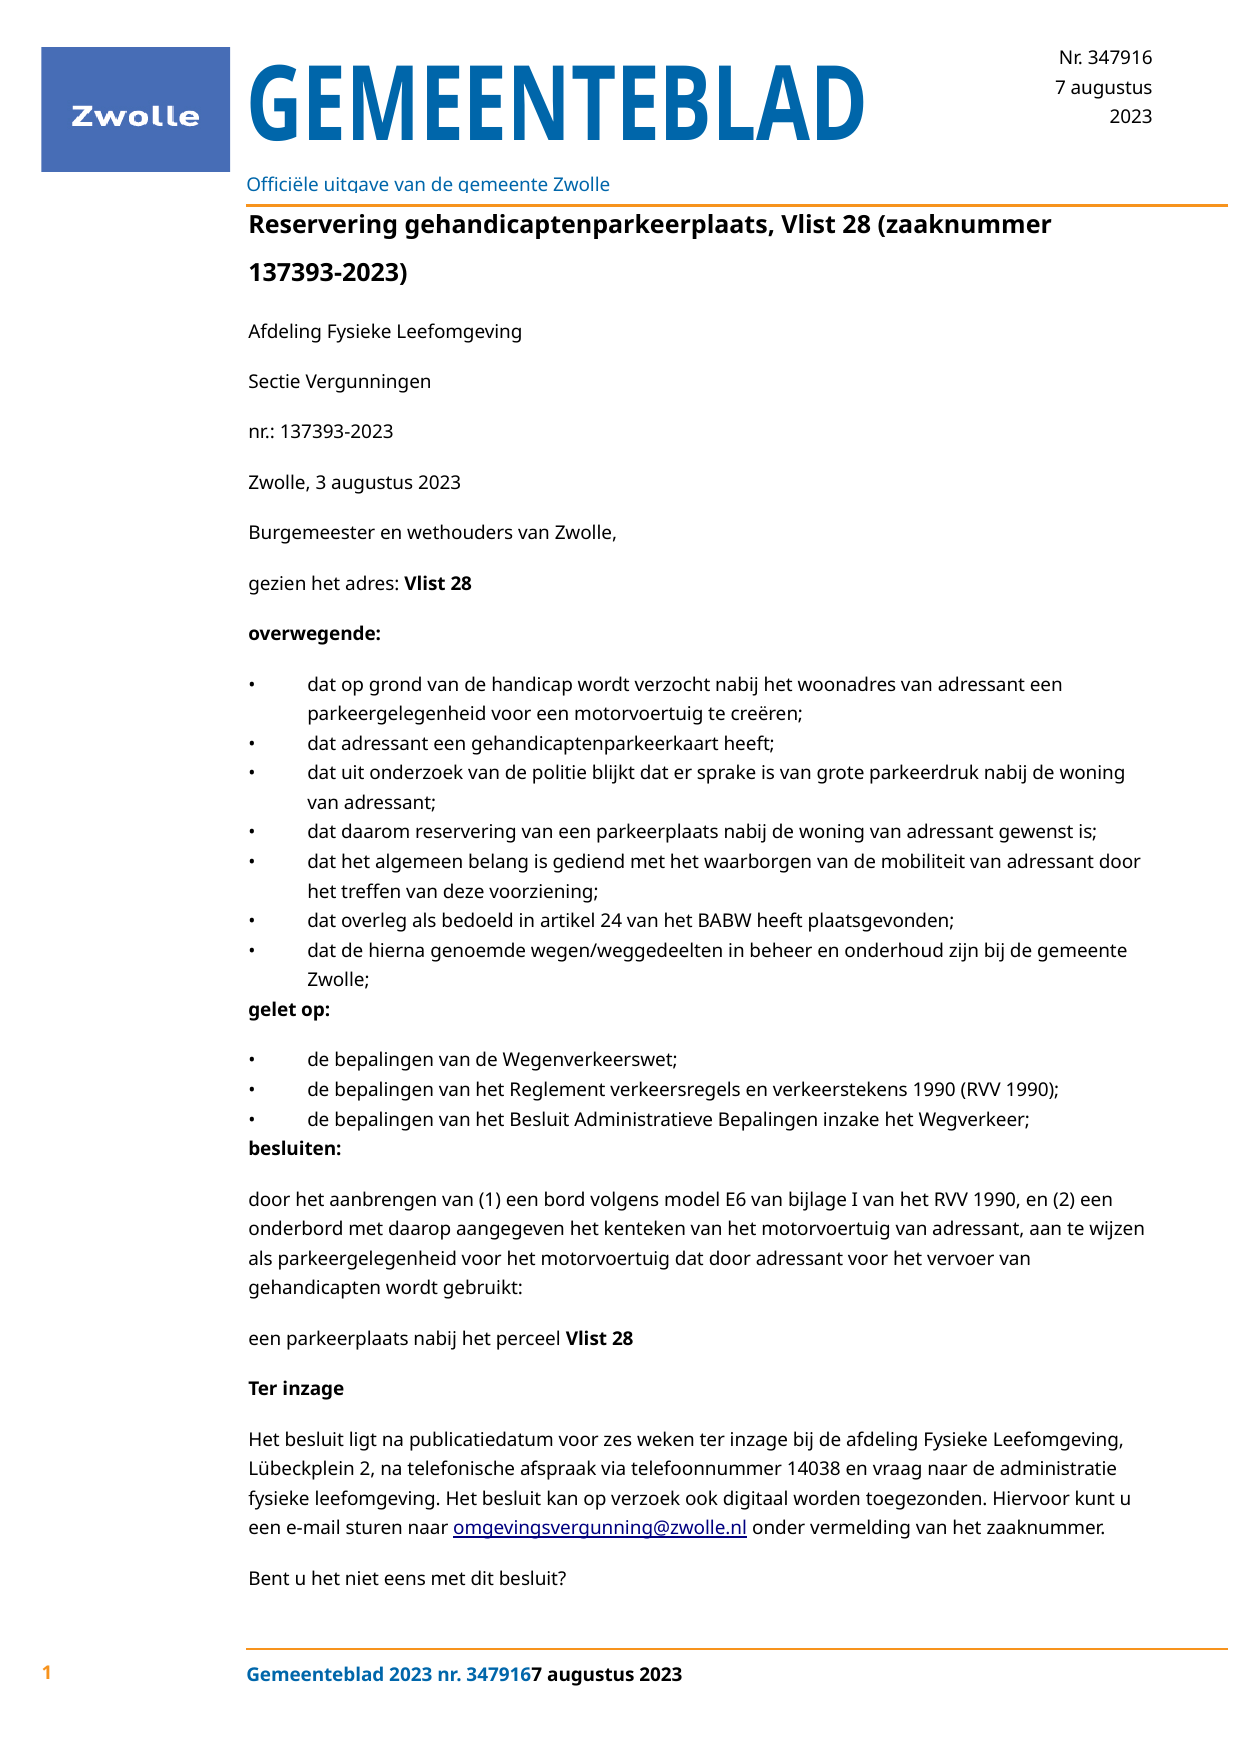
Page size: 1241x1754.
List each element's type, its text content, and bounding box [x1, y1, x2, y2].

text door het aanbrengen van (1) een bord volgens model E6 van bijlage I van het RVV 1990, en (2) een onderbord met daarop aangegeven het kenteken van het motorvoertuig van adressant, aan te wijzen als parkeergelegenheid voor het motorvoertuig dat door adressant voor het vervoer van gehandicapten wordt gebruikt: [248, 1186, 1152, 1300]
list dat overleg als bedoeld in artikel 24 van het BABW heeft plaatsgevonden; [248, 907, 1152, 933]
text nr.: 137393-2023 [248, 419, 1152, 444]
text Bent u het niet eens met dit besluit? [248, 1565, 1152, 1591]
text Afdeling Fysieke Leefomgeving [248, 318, 1152, 344]
picture [41, 47, 231, 172]
text gelet op: [248, 996, 1152, 1022]
text Reservering gehandicaptenparkeerplaats, Vlist 28 (zaaknummer 137393-2023) [248, 207, 1152, 288]
text Ter inzage [248, 1375, 1152, 1401]
text Burgemeester en wethouders van Zwolle, [248, 519, 1152, 545]
list dat uit onderzoek van de politie blijkt dat er sprake is van grote parkeerdruk nabij de woning van adressant; [248, 759, 1152, 815]
list dat op grond van de handicap wordt verzocht nabij het woonadres van adressant een parkeergelegenheid voor een motorvoertuig te creëren; [248, 671, 1152, 726]
text een parkeerplaats nabij het perceel Vlist 28 [248, 1325, 1152, 1351]
text overwegende: [248, 620, 1152, 646]
list dat het algemeen belang is gediend met het waarborgen van de mobiliteit van adressant door het treffen van deze voorziening; [248, 848, 1152, 904]
list dat adressant een gehandicaptenparkeerkaart heeft; [248, 730, 1152, 756]
list dat daarom reservering van een parkeerplaats nabij de woning van adressant gewenst is; [248, 819, 1152, 844]
list de bepalingen van het Besluit Administratieve Bepalingen inzake het Wegverkeer; [248, 1106, 1152, 1132]
text Sectie Vergunningen [248, 368, 1152, 394]
text besluiten: [248, 1135, 1152, 1161]
list dat de hierna genoemde wegen/weggedeelten in beheer en onderhoud zijn bij de gemeente Zwolle; [248, 937, 1152, 992]
text Zwolle, 3 augustus 2023 [248, 469, 1152, 495]
list de bepalingen van de Wegenverkeerswet; [248, 1047, 1152, 1072]
text Het besluit ligt na publicatiedatum voor zes weken ter inzage bij de afdeling Fysieke Leefomgeving, Lübeckplein 2, na telefonische afspraak via telefoonnummer 14038 en vraag naar de administratie fysieke leefomgeving. Het besluit kan op verzoek ook digitaal worden toegezonden. Hiervoor kunt u een e-mail sturen naar omgevingsvergunning@zwolle.nl onder vermelding van het zaaknummer. [248, 1426, 1152, 1540]
list de bepalingen van het Reglement verkeersregels en verkeerstekens 1990 (RVV 1990); [248, 1076, 1152, 1102]
text gezien het adres: Vlist 28 [248, 570, 1152, 596]
